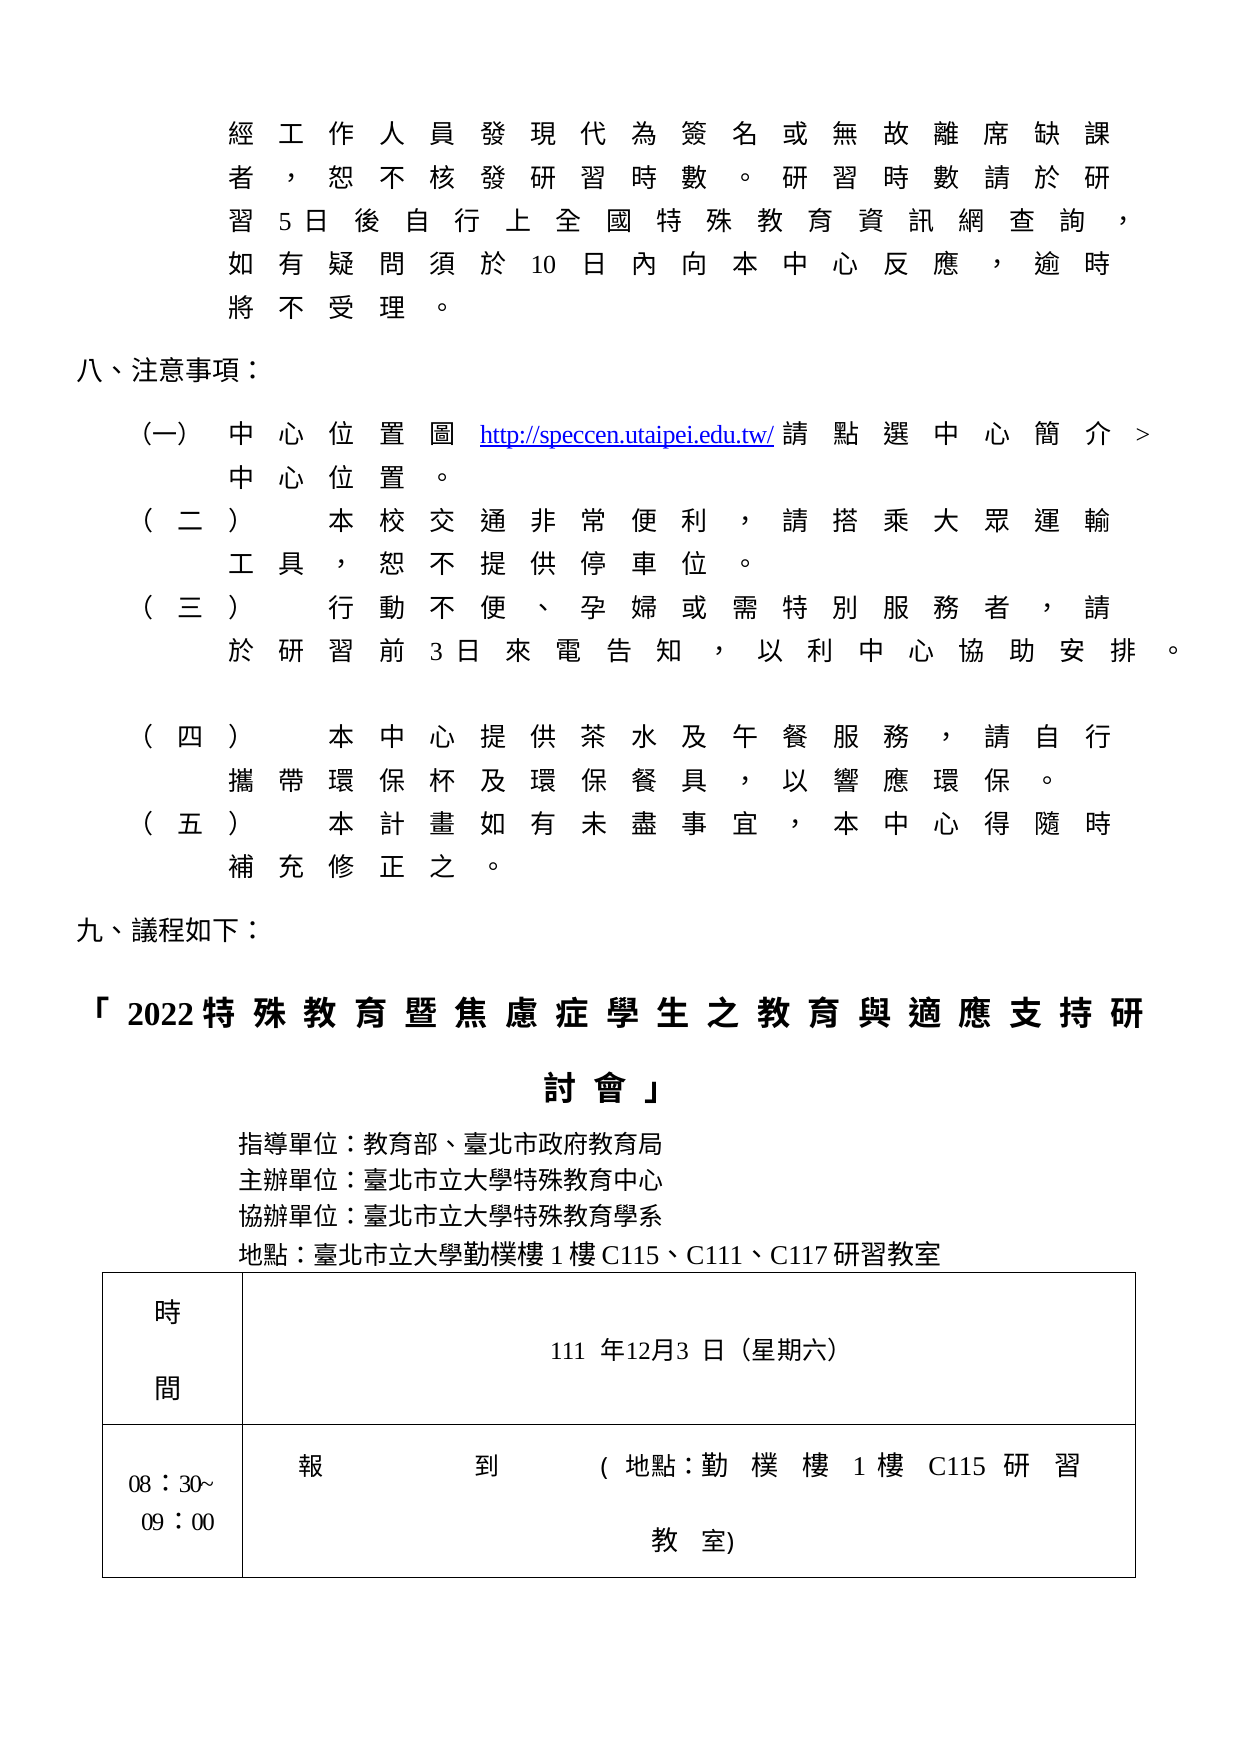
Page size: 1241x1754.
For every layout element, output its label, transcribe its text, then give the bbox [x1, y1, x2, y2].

table_header 111年12月3日（星期六） [243, 1273, 1135, 1424]
table_header 時 間 [103, 1273, 242, 1424]
list 本校交通非常便利，請搭乘大眾運輸工具，恕不提供停車位。 [127, 500, 1161, 581]
table_cell 報 到 (地點：勤樸樓1樓C115研習教室) [243, 1425, 1135, 1577]
text 地點：臺北市立大學勤樸樓1樓C115、C111、C117研習教室 [238, 1233, 1161, 1272]
text 指導單位：教育部、臺北市政府教育局 主辦單位：臺北市立大學特殊教育中心 協辦單位：臺北市立大學特殊教育學系 [238, 1124, 1161, 1233]
text 九、議程如下： [77, 909, 1161, 948]
list 經工作人員發現代為簽名或無故離席缺課者，恕不核發研習時數。研習時數請於研習5日後自行上全國特殊教育資訊網查詢，如有疑問須於10日內向本中心反應，逾時將不受理。 [127, 113, 1161, 325]
text 「2022特殊教育暨焦慮症學生之教育與適應支持研討會」 [77, 973, 1161, 1124]
list 中心位置圖http://speccen.utaipei.edu.tw/ 請點選中心簡介>中心位置。 [127, 413, 1161, 494]
table_cell 08：30~ 09：00 [103, 1425, 242, 1577]
text 八、注意事項： [77, 349, 1161, 389]
list 本中心提供茶水及午餐服務，請自行攜帶環保杯及環保餐具，以響應環保。 [127, 716, 1161, 797]
list 行動不便、孕婦或需特別服務者，請於研習前3日來電告知，以利中心協助安排。 [127, 587, 1161, 712]
list 本計畫如有未盡事宜，本中心得隨時補充修正之。 [127, 803, 1161, 884]
